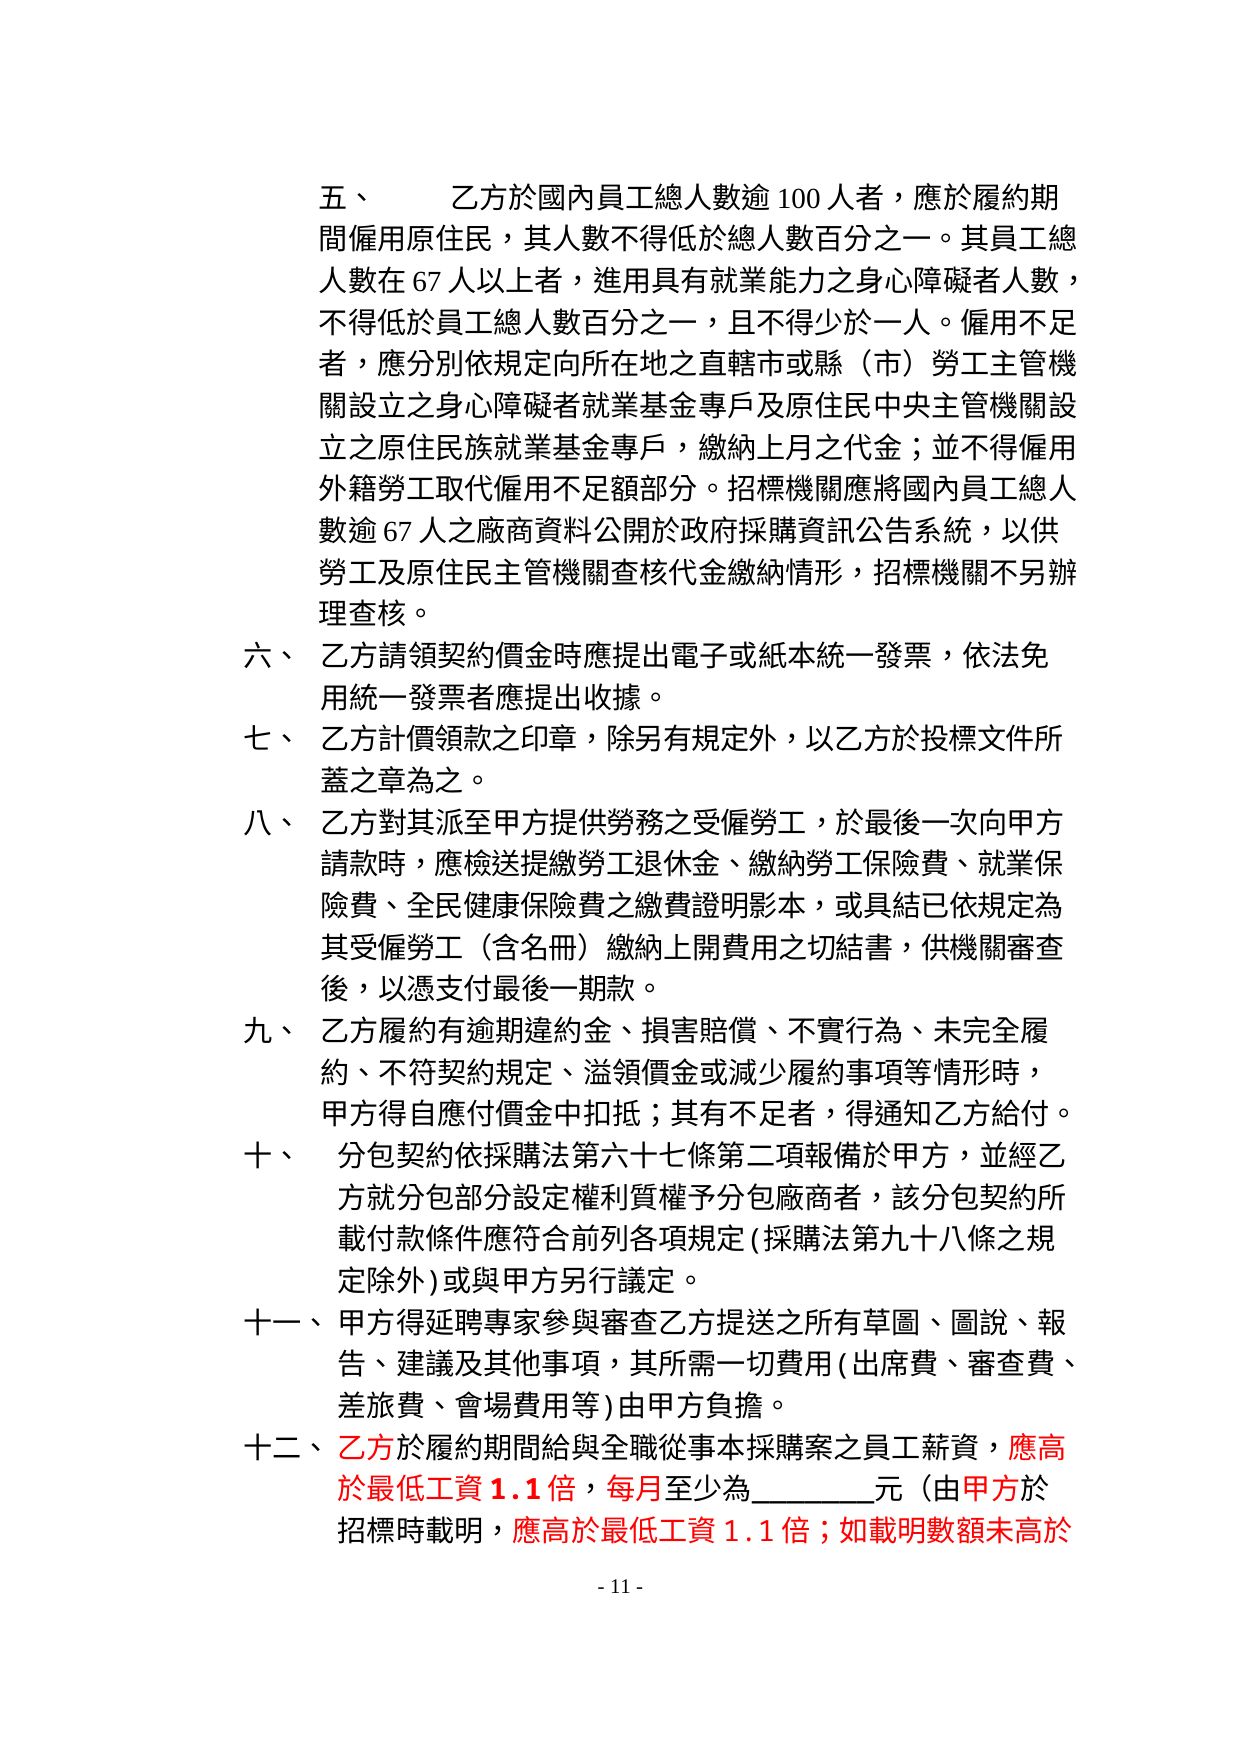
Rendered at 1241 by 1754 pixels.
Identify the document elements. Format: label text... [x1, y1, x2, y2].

list 甲方得延聘專家參與審查乙方提送之所有草圖、圖說、報告、建議及其他事項，其所需一切費用(出席費、審查費、差旅費、會場費用等)由甲方負擔。 [244, 1300, 1078, 1425]
list 乙方於履約期間給與全職從事本採購案之員工薪資，應高於最低工資1.1倍，每月至少為_______元（由甲方於招標時載明，應高於最低工資1.1倍；如載明數額未高於 [244, 1425, 1078, 1550]
list 乙方於國內員工總人數逾100人者，應於履約期間僱用原住民，其人數不得低於總人數百分之一。其員工總人數在67人以上者，進用具有就業能力之身心障礙者人數，不得低於員工總人數百分之一，且不得少於一人。僱用不足者，應分別依規定向所在地之直轄市或縣（市）勞工主管機關設立之身心障礙者就業基金專戶及原住民中央主管機關設立之原住民族就業基金專戶，繳納上月之代金；並不得僱用外籍勞工取代僱用不足額部分。招標機關應將國內員工總人數逾67人之廠商資料公開於政府採購資訊公告系統，以供勞工及原住民主管機關查核代金繳納情形，招標機關不另辦理查核。 [319, 175, 1078, 633]
list 乙方請領契約價金時應提出電子或紙本統一發票，依法免用統一發票者應提出收據。 [244, 633, 1078, 716]
list 乙方履約有逾期違約金、損害賠償、不實行為、未完全履約、不符契約規定、溢領價金或減少履約事項等情形時，甲方得自應付價金中扣抵；其有不足者，得通知乙方給付。 [244, 1008, 1078, 1133]
list 乙方對其派至甲方提供勞務之受僱勞工，於最後一次向甲方請款時，應檢送提繳勞工退休金、繳納勞工保險費、就業保險費、全民健康保險費之繳費證明影本，或具結已依規定為其受僱勞工（含名冊）繳納上開費用之切結書，供機關審查後，以憑支付最後一期款。 [244, 800, 1078, 1008]
list 乙方計價領款之印章，除另有規定外，以乙方於投標文件所蓋之章為之。 [244, 716, 1078, 800]
list 分包契約依採購法第六十七條第二項報備於甲方，並經乙方就分包部分設定權利質權予分包廠商者，該分包契約所載付款條件應符合前列各項規定(採購法第九十八條之規定除外)或與甲方另行議定。 [244, 1133, 1078, 1300]
